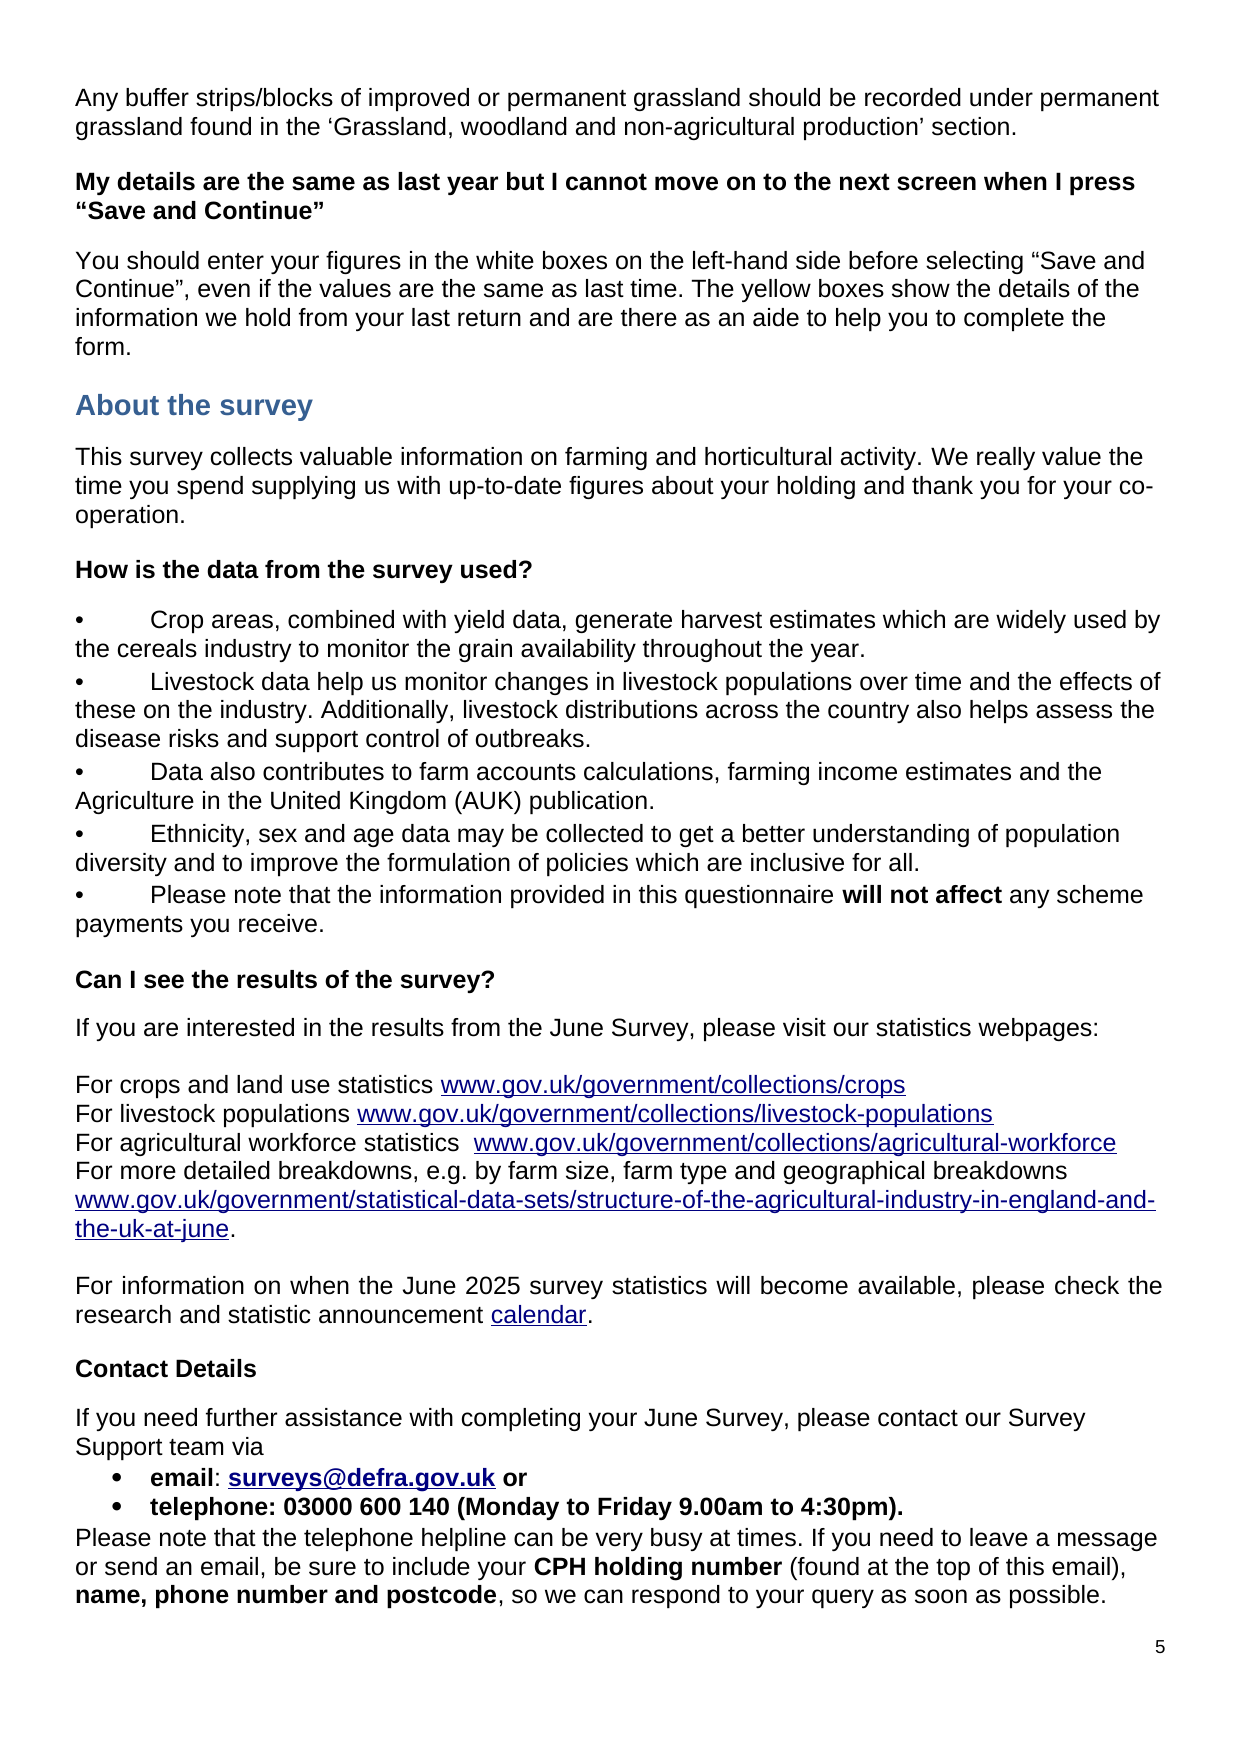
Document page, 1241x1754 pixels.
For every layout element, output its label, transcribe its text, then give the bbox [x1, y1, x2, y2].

text For livestock populations www.gov.uk/government/collections/livestock-populations [75, 1099, 1165, 1127]
text For crops and land use statistics www.gov.uk/government/collections/crops [75, 1070, 1165, 1099]
text For agricultural workforce statistics www.gov.uk/government/collections/agricultural-workforce [75, 1127, 1165, 1156]
text Please note that the telephone helpline can be very busy at times. If you need to leave a message or send an email, be sure to include your CPH holding number (found at the top of this email), name, phone number and postcode, so we can respond to your query as soon as possible. [75, 1523, 1165, 1609]
subtitle About the survey [75, 388, 1165, 421]
list telephone: 03000 600 140 (Monday to Friday 9.00am to 4:30pm). [112, 1492, 1165, 1521]
text • Data also contributes to farm accounts calculations, farming income estimates and the Agriculture in the United Kingdom (AUK) publication. [75, 757, 1165, 814]
text • Crop areas, combined with yield data, generate harvest estimates which are widely used by the cereals industry to monitor the grain availability throughout the year. [75, 605, 1165, 662]
text For information on when the June 2025 survey statistics will become available, please check the research and statistic announcement calendar. [75, 1271, 1165, 1329]
subtitle Contact Details [75, 1354, 1165, 1382]
text You should enter your figures in the white boxes on the left-hand side before selecting “Save and Continue”, even if the values are the same as last time. The yellow boxes show the details of the information we hold from your last return and are there as an aide to help you to complete the form. [75, 246, 1165, 361]
text For more detailed breakdowns, e.g. by farm size, farm type and geographical breakdowns [75, 1156, 1165, 1185]
subtitle How is the data from the survey used? [75, 555, 1165, 584]
text If you are interested in the results from the June Survey, please visit our statistics webpages: [75, 1012, 1165, 1041]
list email: surveys@defra.gov.uk or [112, 1463, 1165, 1492]
text If you need further assistance with completing your June Survey, please contact our Survey Support team via [75, 1403, 1165, 1461]
text www.gov.uk/government/statistical-data-sets/structure-of-the-agricultural-industry-in-england-and-the-uk-at-june. [75, 1185, 1165, 1242]
text Any buffer strips/blocks of improved or permanent grassland should be recorded under permanent grassland found in the ‘Grassland, woodland and non-agricultural production’ section. [75, 83, 1165, 140]
subtitle Can I see the results of the survey? [75, 965, 1165, 994]
text • Please note that the information provided in this questionnaire will not affect any scheme payments you receive. [75, 880, 1165, 938]
text • Livestock data help us monitor changes in livestock populations over time and the effects of these on the industry. Additionally, livestock distributions across the country also helps assess the disease risks and support control of outbreaks. [75, 667, 1165, 753]
subtitle My details are the same as last year but I cannot move on to the next screen when I press “Save and Continue” [75, 167, 1165, 225]
text • Ethnicity, sex and age data may be collected to get a better understanding of population diversity and to improve the formulation of policies which are inclusive for all. [75, 819, 1165, 876]
text This survey collects valuable information on farming and horticultural activity. We really value the time you spend supplying us with up-to-date figures about your holding and thank you for your co-operation. [75, 442, 1165, 528]
